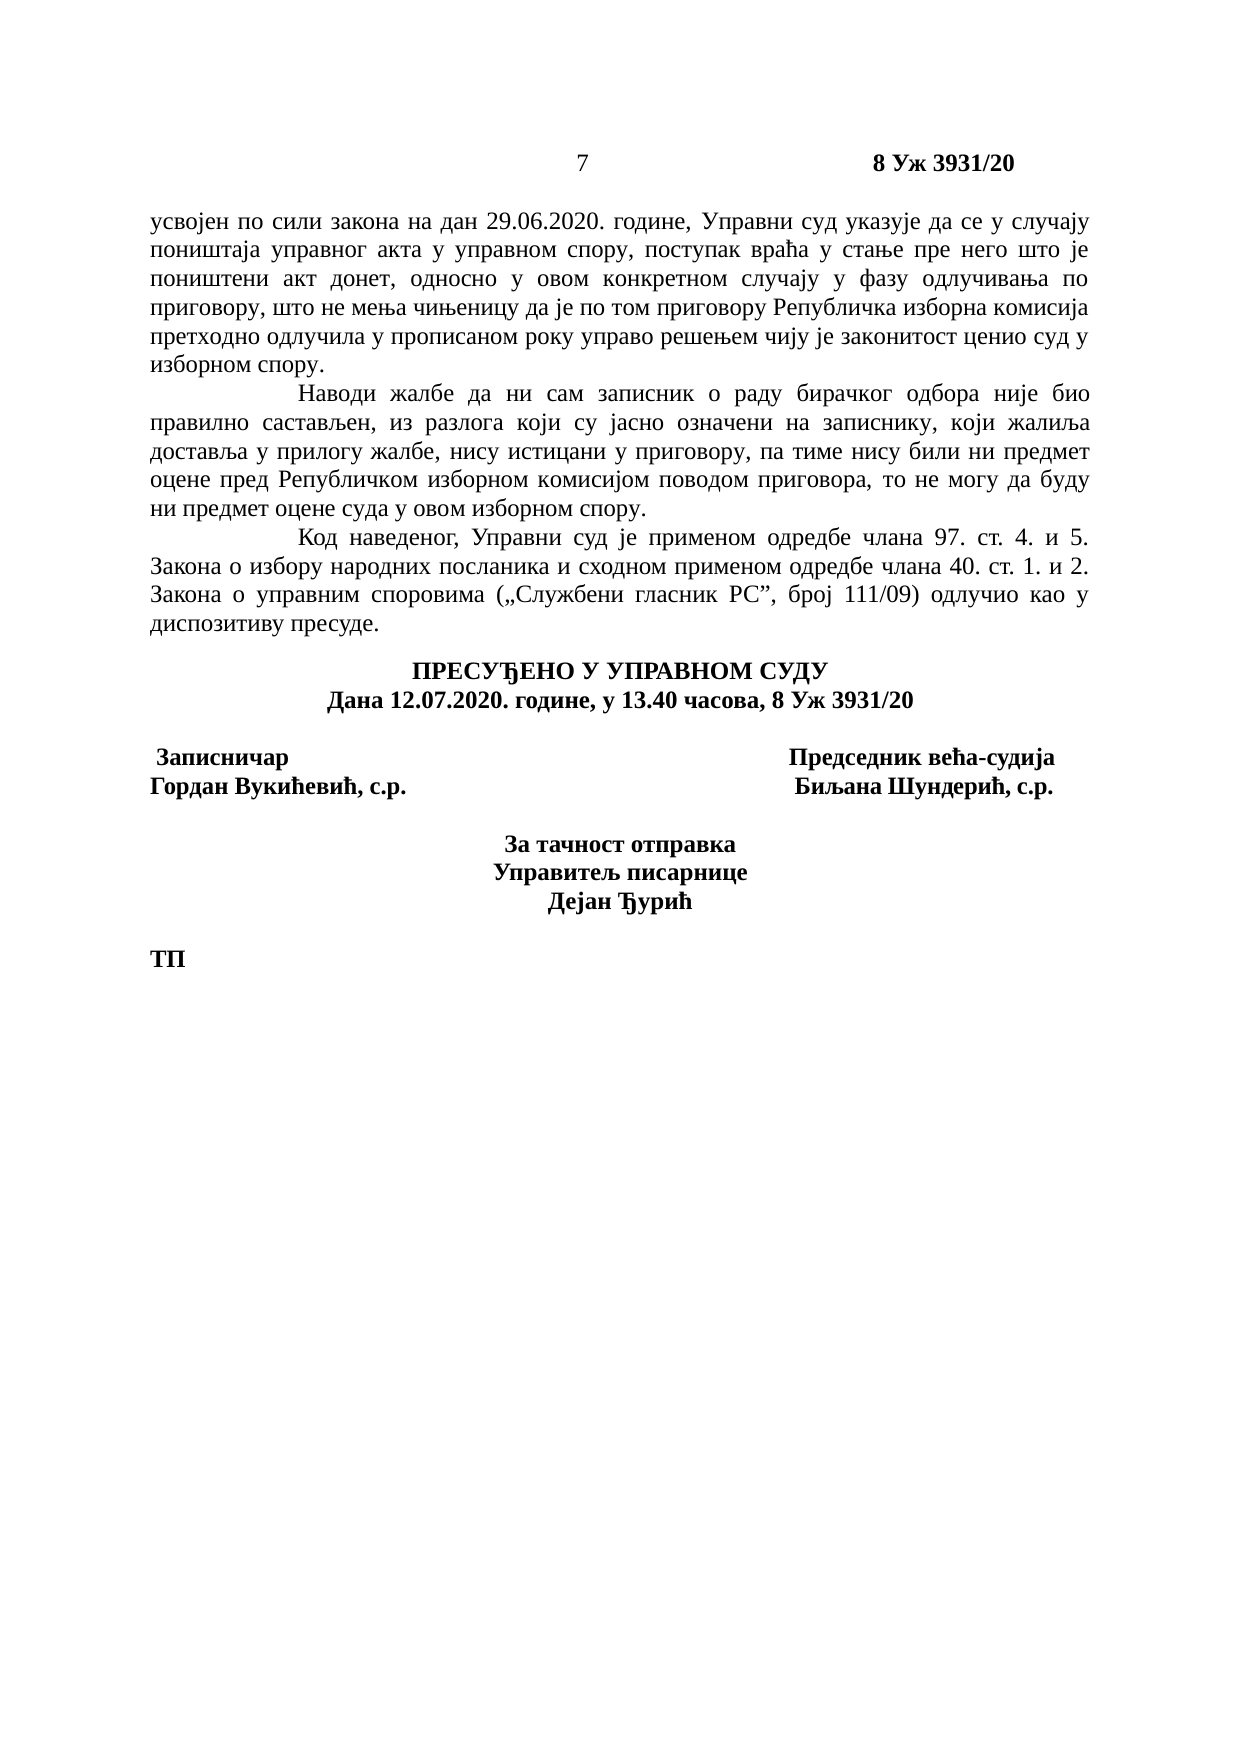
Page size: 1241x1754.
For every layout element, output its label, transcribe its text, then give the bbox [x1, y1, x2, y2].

text За тачност отправка [150, 829, 1090, 857]
text Управитељ писарнице [150, 857, 1090, 886]
text ТП [150, 944, 1090, 972]
text ПРЕСУЂЕНО У УПРАВНОМ СУДУ [150, 656, 1090, 685]
text Гордан Вукићевић, с.р. Биљана Шундерић, с.р. [150, 771, 1090, 800]
text Код наведеног, Управни суд је применом одредбе члана 97. ст. 4. и 5. Закона о избору народних посланика и сходном применом одредбе члана 40. ст. 1. и 2. Закона о управним споровима („Службени гласник РС”, број 111/09) одлучио као у диспозитиву пресуде. [150, 522, 1090, 637]
text Дејан Ђурић [150, 886, 1090, 915]
text Дана 12.07.2020. године, у 13.40 часова, 8 Уж 3931/20 [150, 685, 1090, 714]
text Записничар Председник већа-судија [150, 742, 1090, 771]
text усвојен по сили закона на дан 29.06.2020. године, Управни суд указује да се у случају поништаја управног акта у управном спору, поступак враћа у стање пре него што је поништени акт донет, односно у овом конкретном случају у фазу одлучивања по приговору, што не мења чињеницу да је по том приговору Републичка изборна комисија претходно одлучила у прописаном року управо решењем чију је законитост ценио суд у изборном спору. [150, 206, 1090, 378]
text Наводи жалбе да ни сам записник о раду бирачког одбора није био правилно састављен, из разлога који су јасно означени на записнику, који жалиља доставља у прилогу жалбе, нису истицани у приговору, па тиме нису били ни предмет оцене пред Републичком изборном комисијом поводом приговора, то не могу да буду ни предмет оцене суда у овом изборном спору. [150, 378, 1090, 522]
